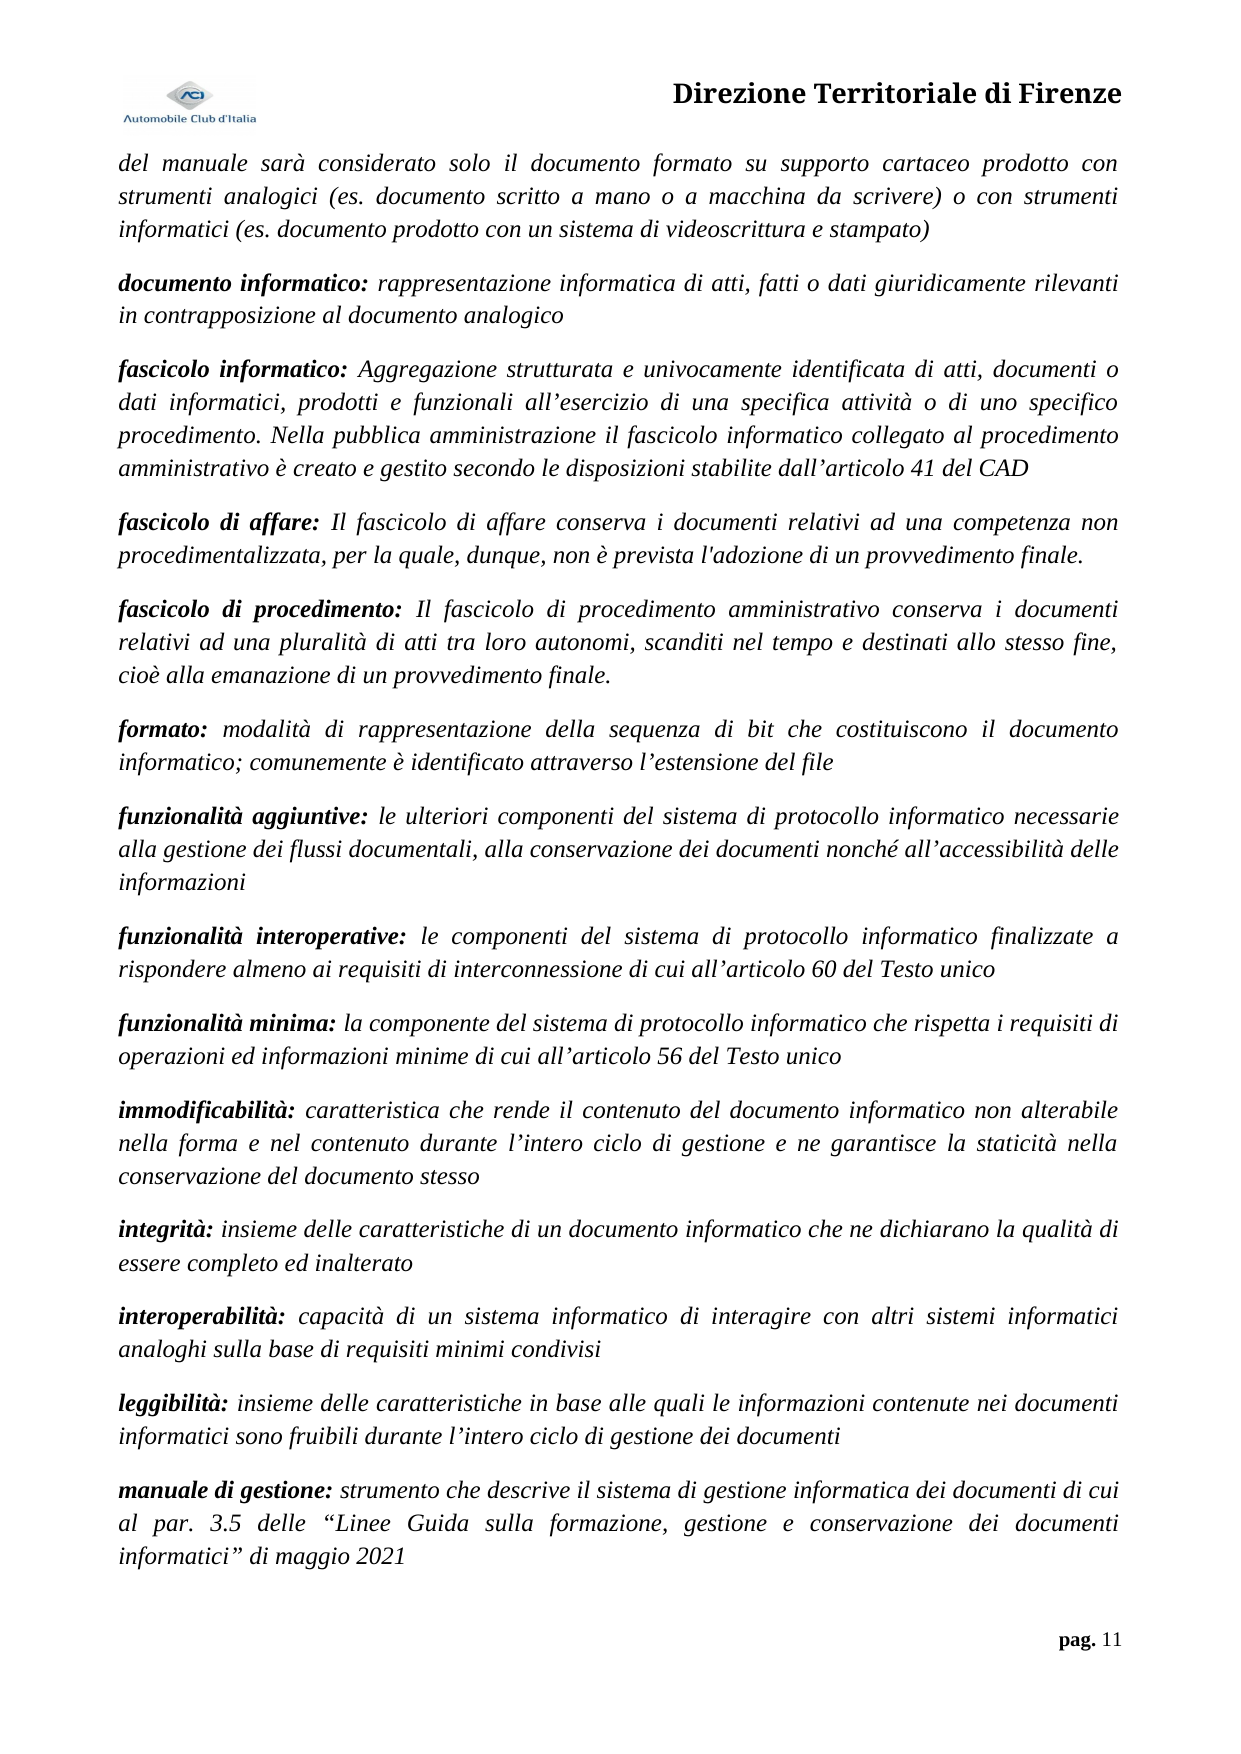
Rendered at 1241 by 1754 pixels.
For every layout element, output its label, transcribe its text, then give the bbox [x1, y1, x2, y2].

text funzionalità minima: la componente del sistema di protocollo informatico che rispetta i requisiti di operazioni ed informazioni minime di cui all’articolo 56 del Testo unico [118, 1008, 1122, 1069]
text fascicolo di procedimento: Il fascicolo di procedimento amministrativo conserva i documenti relativi ad una pluralità di atti tra loro autonomi, scanditi nel tempo e destinati allo stesso fine, cioè alla emanazione di un provvedimento finale. [118, 594, 1122, 689]
text funzionalità aggiuntive: le ulteriori componenti del sistema di protocollo informatico necessarie alla gestione dei flussi documentali, alla conservazione dei documenti nonché all’accessibilità delle informazioni [118, 801, 1122, 896]
text fascicolo informatico: Aggregazione strutturata e univocamente identificata di atti, documenti o dati informatici, prodotti e funzionali all’esercizio di una specifica attività o di uno specifico procedimento. Nella pubblica amministrazione il fascicolo informatico collegato al procedimento amministrativo è creato e gestito secondo le disposizioni stabilite dall’articolo 41 del CAD [118, 354, 1122, 482]
text manuale di gestione: strumento che descrive il sistema di gestione informatica dei documenti di cui al par. 3.5 delle “Linee Guida sulla formazione, gestione e conservazione dei documenti informatici” di maggio 2021 [118, 1475, 1122, 1570]
text formato: modalità di rappresentazione della sequenza di bit che costituiscono il documento informatico; comunemente è identificato attraverso l’estensione del file [118, 714, 1122, 776]
picture [122, 75, 257, 136]
text fascicolo di affare: Il fascicolo di affare conserva i documenti relativi ad una competenza non procedimentalizzata, per la quale, dunque, non è prevista l'adozione di un provvedimento finale. [118, 507, 1122, 569]
text leggibilità: insieme delle caratteristiche in base alle quali le informazioni contenute nei documenti informatici sono fruibili durante l’intero ciclo di gestione dei documenti [118, 1388, 1122, 1450]
text integrità: insieme delle caratteristiche di un documento informatico che ne dichiarano la qualità di essere completo ed inalterato [118, 1214, 1122, 1276]
text documento informatico: rappresentazione informatica di atti, fatti o dati giuridicamente rilevanti in contrapposizione al documento analogico [118, 268, 1122, 329]
text del manuale sarà considerato solo il documento formato su supporto cartaceo prodotto con strumenti analogici (es. documento scritto a mano o a macchina da scrivere) o con strumenti informatici (es. documento prodotto con un sistema di videoscrittura e stampato) [118, 148, 1122, 242]
text interoperabilità: capacità di un sistema informatico di interagire con altri sistemi informatici analoghi sulla base di requisiti minimi condivisi [118, 1301, 1122, 1363]
text immodificabilità: caratteristica che rende il contenuto del documento informatico non alterabile nella forma e nel contenuto durante l’intero ciclo di gestione e ne garantisce la staticità nella conservazione del documento stesso [118, 1095, 1122, 1189]
text funzionalità interoperative: le componenti del sistema di protocollo informatico finalizzate a rispondere almeno ai requisiti di interconnessione di cui all’articolo 60 del Testo unico [118, 921, 1122, 983]
